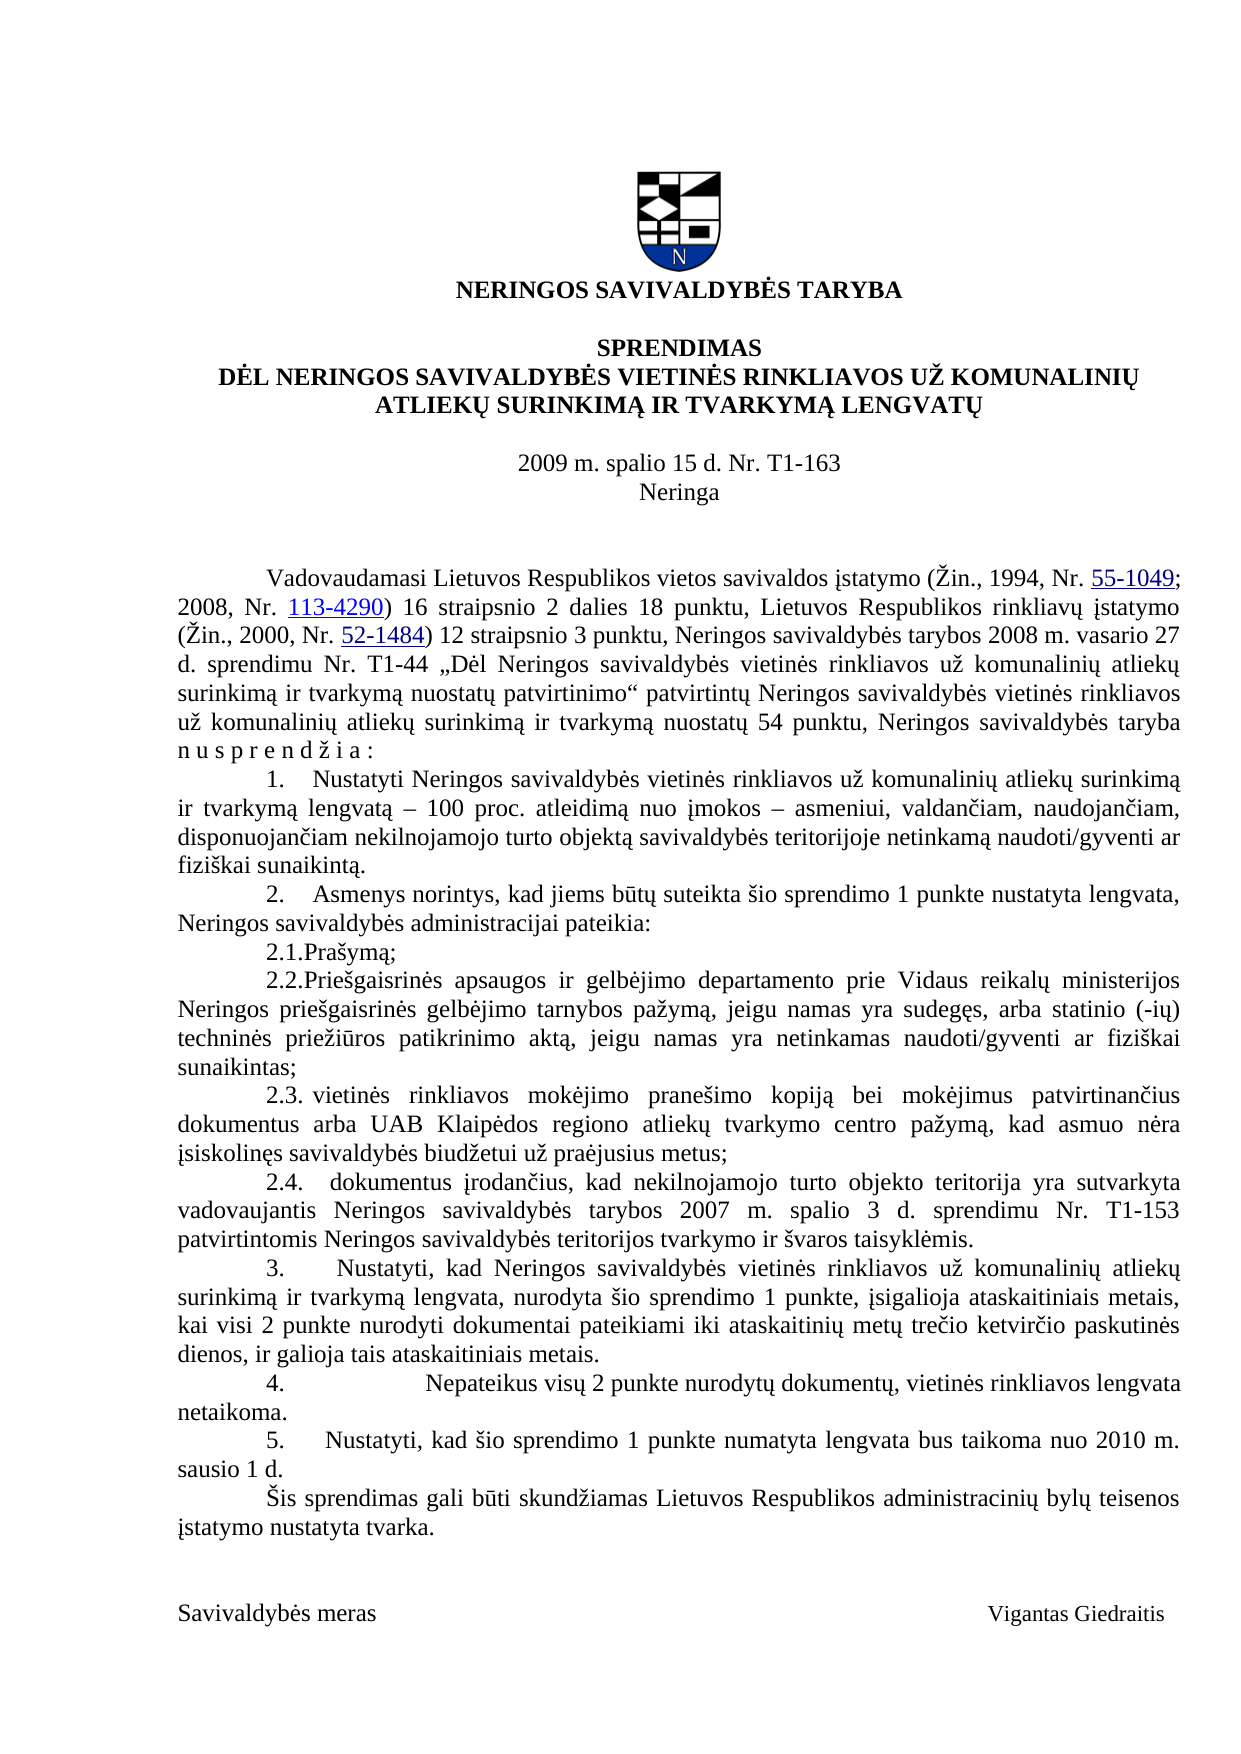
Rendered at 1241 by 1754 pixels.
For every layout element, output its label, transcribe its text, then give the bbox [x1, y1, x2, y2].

text SPRENDIMAS [177, 333, 1181, 362]
text Vadovaudamasi Lietuvos Respublikos vietos savivaldos įstatymo (Žin., 1994, Nr. 55-1049; 2008, Nr. 113-4290) 16 straipsnio 2 dalies 18 punktu, Lietuvos Respublikos rinkliavų įstatymo (Žin., 2000, Nr. 52-1484) 12 straipsnio 3 punktu, Neringos savivaldybės tarybos 2008 m. vasario 27 d. sprendimu Nr. T1-44 „Dėl Neringos savivaldybės vietinės rinkliavos už komunalinių atliekų surinkimą ir tvarkymą nuostatų patvirtinimo“ patvirtintų Neringos savivaldybės vietinės rinkliavos už komunalinių atliekų surinkimą ir tvarkymą nuostatų 54 punktu, Neringos savivaldybės taryba nusprendžia: [177, 563, 1181, 764]
text 3. Nustatyti, kad Neringos savivaldybės vietinės rinkliavos už komunalinių atliekų surinkimą ir tvarkymą lengvata, nurodyta šio sprendimo 1 punkte, įsigalioja ataskaitiniais metais, kai visi 2 punkte nurodyti dokumentai pateikiami iki ataskaitinių metų trečio ketvirčio paskutinės dienos, ir galioja tais ataskaitiniais metais. [177, 1253, 1181, 1368]
text 2.4. dokumentus įrodančius, kad nekilnojamojo turto objekto teritorija yra sutvarkyta vadovaujantis Neringos savivaldybės tarybos 2007 m. spalio 3 d. sprendimu Nr. T1-153 patvirtintomis Neringos savivaldybės teritorijos tvarkymo ir švaros taisyklėmis. [177, 1167, 1181, 1253]
text 1. Nustatyti Neringos savivaldybės vietinės rinkliavos už komunalinių atliekų surinkimą ir tvarkymą lengvatą – 100 proc. atleidimą nuo įmokos – asmeniui, valdančiam, naudojančiam, disponuojančiam nekilnojamojo turto objektą savivaldybės teritorijoje netinkamą naudoti/gyventi ar fiziškai sunaikintą. [177, 764, 1181, 879]
text 2009 m. spalio 15 d. Nr. T1-163 [177, 448, 1181, 477]
text Neringa [177, 477, 1181, 506]
text Savivaldybės meras Vigantas Giedraitis [177, 1598, 1181, 1627]
text 2.1. Prašymą; [177, 937, 1181, 966]
text NERINGOS SAVIVALDYBĖS TARYBA [177, 276, 1181, 304]
text 4. Nepateikus visų 2 punkte nurodytų dokumentų, vietinės rinkliavos lengvata netaikoma. [177, 1368, 1181, 1426]
text 2.2. Priešgaisrinės apsaugos ir gelbėjimo departamento prie Vidaus reikalų ministerijos Neringos priešgaisrinės gelbėjimo tarnybos pažymą, jeigu namas yra sudegęs, arba statinio (-ių) techninės priežiūros patikrinimo aktą, jeigu namas yra netinkamas naudoti/gyventi ar fiziškai sunaikintas; [177, 966, 1181, 1081]
text Šis sprendimas gali būti skundžiamas Lietuvos Respublikos administracinių bylų teisenos įstatymo nustatyta tvarka. [177, 1483, 1181, 1541]
text 2.3. vietinės rinkliavos mokėjimo pranešimo kopiją bei mokėjimus patvirtinančius dokumentus arba UAB Klaipėdos regiono atliekų tvarkymo centro pažymą, kad asmuo nėra įsiskolinęs savivaldybės biudžetui už praėjusius metus; [177, 1081, 1181, 1167]
text DĖL NERINGOS SAVIVALDYBĖS VIETINĖS RINKLIAVOS UŽ KOMUNALINIŲ ATLIEKŲ SURINKIMĄ IR TVARKYMĄ LENGVATŲ [177, 362, 1181, 419]
text 2. Asmenys norintys, kad jiems būtų suteikta šio sprendimo 1 punkte nustatyta lengvata, Neringos savivaldybės administracijai pateikia: [177, 879, 1181, 937]
text 5. Nustatyti, kad šio sprendimo 1 punkte numatyta lengvata bus taikoma nuo 2010 m. sausio 1 d. [177, 1426, 1181, 1483]
